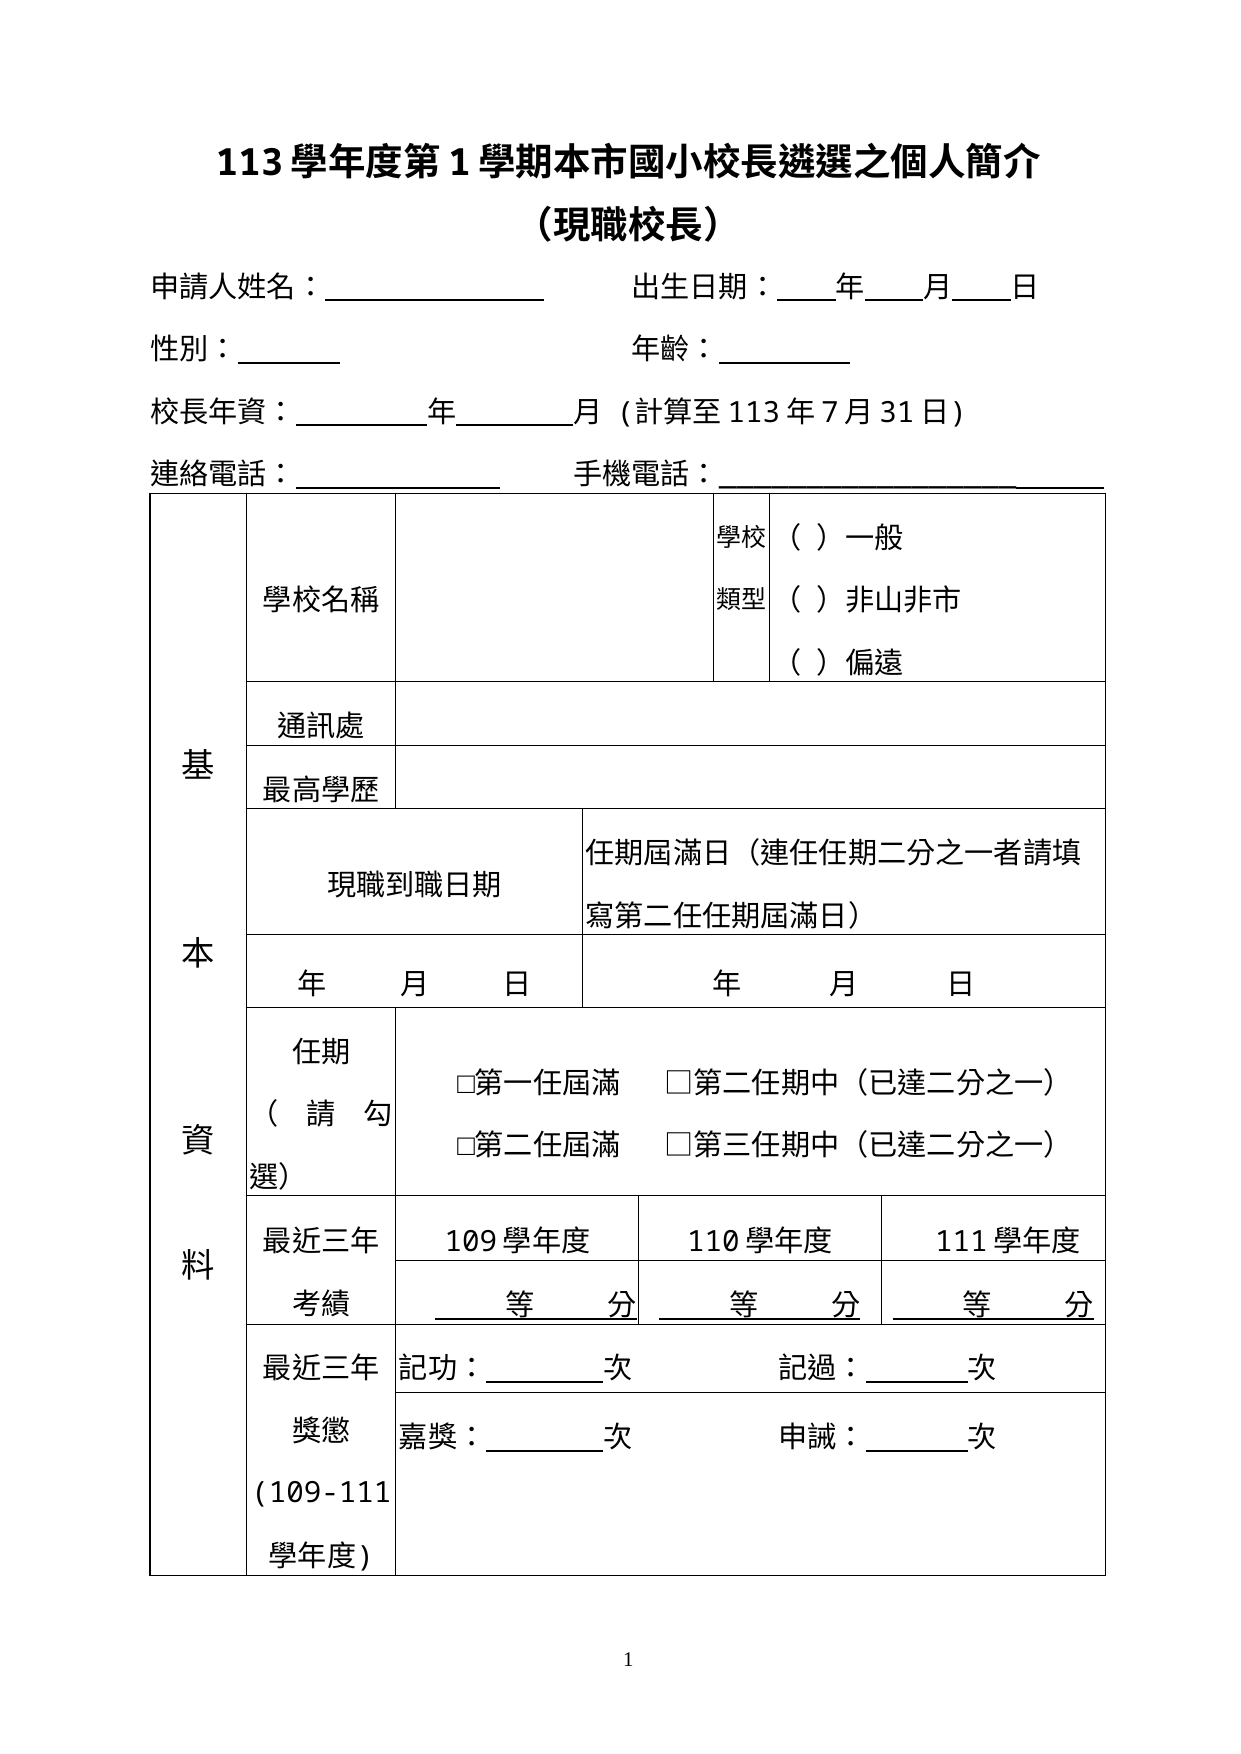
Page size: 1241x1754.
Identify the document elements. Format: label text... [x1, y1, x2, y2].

table_cell 任期屆滿日（連任任期二分之一者請填寫第二任任期屆滿日） [583, 809, 1105, 934]
table_cell 最近三年考績 [247, 1196, 395, 1323]
table_cell 年 月 日 [583, 935, 1105, 1007]
table_cell 最近三年獎懲(109-111學年度) [247, 1325, 395, 1574]
table_cell □第一任屆滿 □第二任期中（已達二分之一） □第二任屆滿 □第三任期中（已達二分之一） [396, 1008, 1105, 1195]
table_cell 等 分 [882, 1261, 1105, 1323]
table_cell [396, 746, 1105, 808]
text 113學年度第1學期本市國小校長遴選之個人簡介 [150, 118, 1106, 180]
text （現職校長） [150, 180, 1106, 243]
table_cell 記功： 次 記過： 次 [396, 1325, 1105, 1392]
table_cell [396, 682, 1105, 745]
text 連絡電話： 手機電話：_________________ [150, 430, 1106, 493]
table_cell 111學年度 [882, 1196, 1105, 1260]
table_cell 通訊處 [247, 682, 395, 745]
table_header 基 本 資 料 [151, 494, 246, 1574]
text 校長年資： 年 月 (計算至113年7月31日) [150, 368, 1106, 430]
table_cell 嘉獎： 次 申誡： 次 [396, 1393, 1105, 1574]
table_cell 110學年度 [639, 1196, 881, 1260]
table_cell 等 分 [396, 1261, 638, 1323]
table_cell 109學年度 [396, 1196, 638, 1260]
table_cell 等 分 [639, 1261, 881, 1323]
table_header 學校 類型 [714, 494, 769, 681]
table_cell 現職到職日期 [247, 809, 582, 934]
table_header 學校名稱 [247, 494, 395, 681]
table_cell 年 月 日 [247, 935, 582, 1007]
table_header [396, 494, 713, 681]
text 性別： 年齡： [150, 305, 1106, 368]
table_header （ ）一般 （ ）非山非市 （ ）偏遠 [770, 494, 1105, 681]
table_cell 任期 （請勾選） [247, 1008, 395, 1195]
text 申請人姓名： 出生日期： 年 月 日 [150, 243, 1106, 305]
table_cell 最高學歷 [247, 746, 395, 808]
